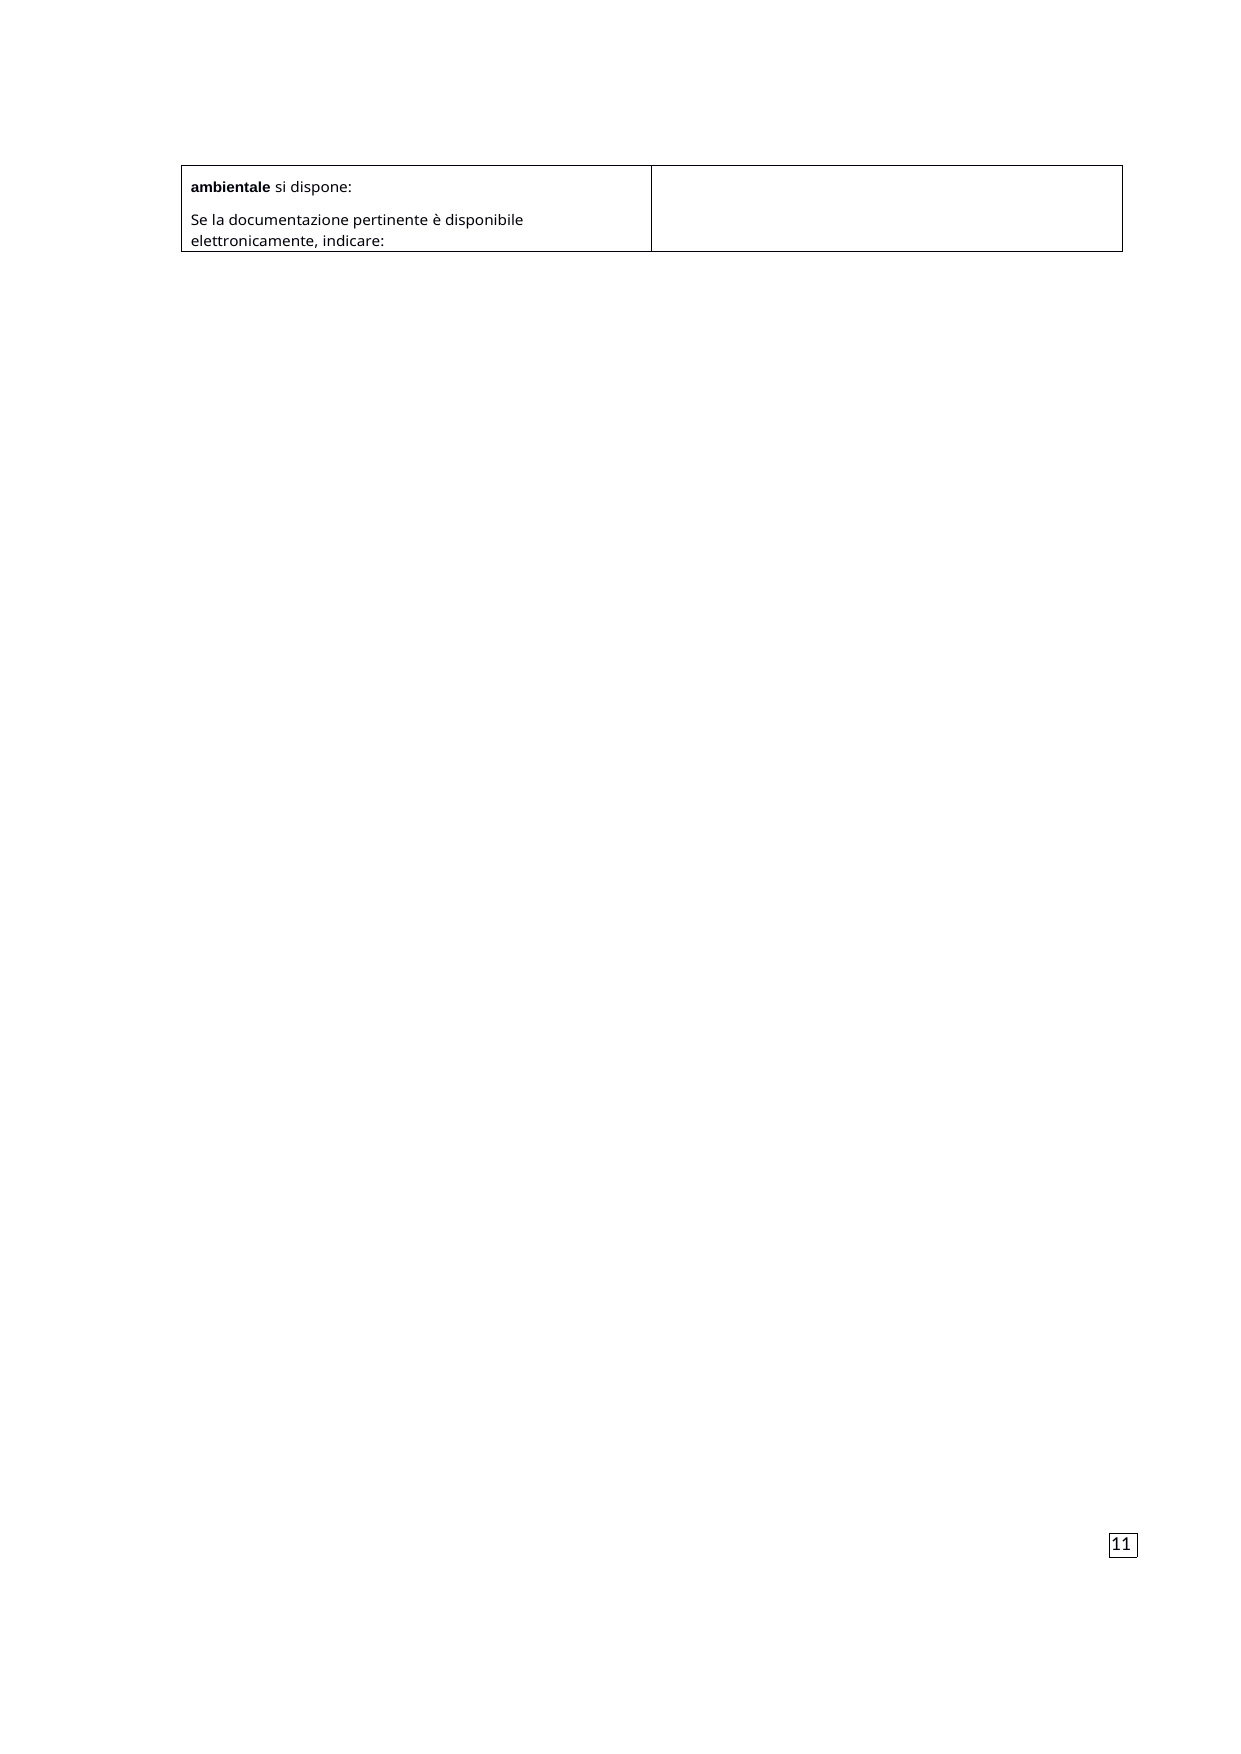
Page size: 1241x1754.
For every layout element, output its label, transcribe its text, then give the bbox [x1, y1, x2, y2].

table_cell [652, 166, 1122, 251]
table_cell ambientale si dispone: Se la documentazione pertinente è disponibile elettronicamente, indicare: [182, 166, 651, 251]
